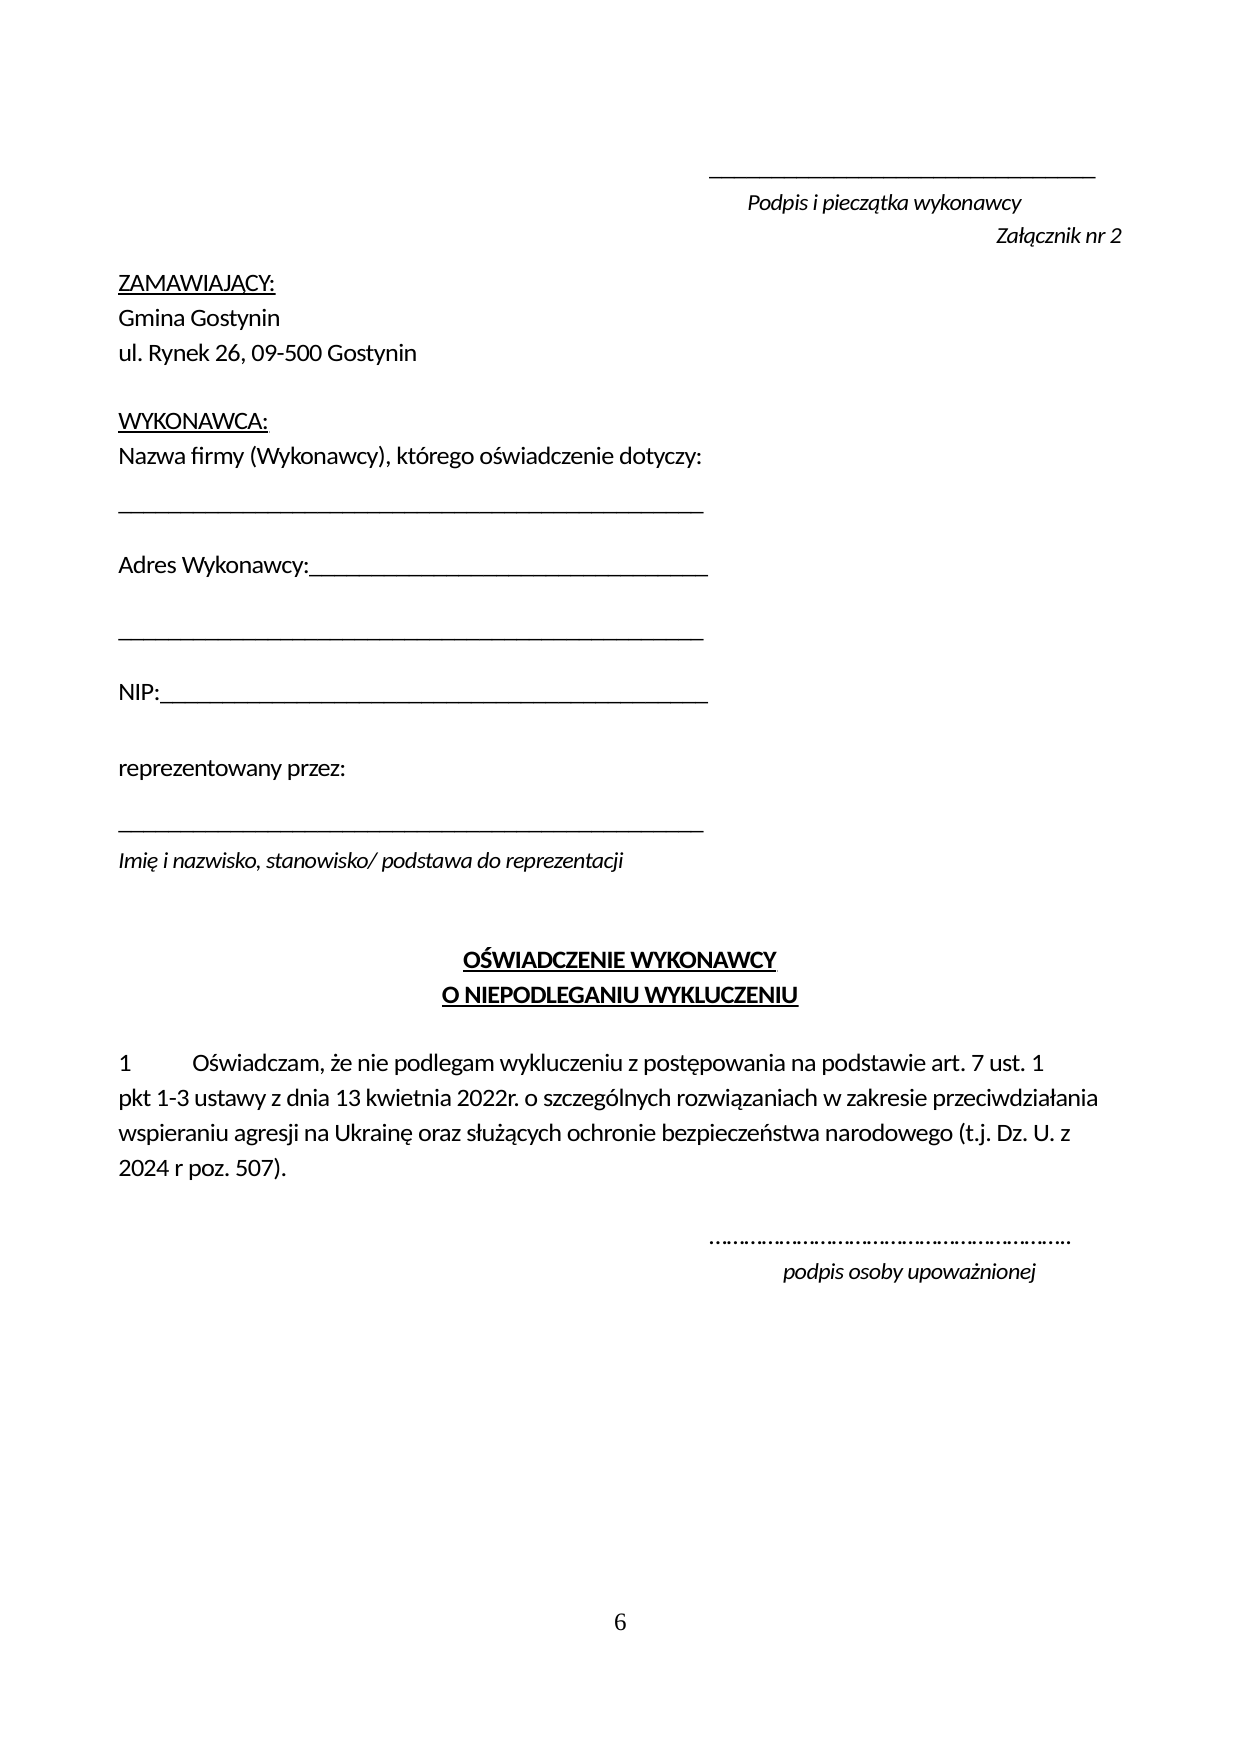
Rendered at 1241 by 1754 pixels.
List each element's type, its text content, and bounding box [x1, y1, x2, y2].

text _______________________________ [118, 151, 1122, 182]
text podpis osoby upoważnionej [118, 1255, 1122, 1286]
text Adres Wykonawcy:________________________________ [118, 549, 1122, 580]
text ZAMAWIAJĄCY: [118, 267, 1122, 298]
text …………………………………………………….. [118, 1220, 1122, 1251]
text _______________________________________________ [118, 613, 1122, 643]
text Podpis i pieczątka wykonawcy [118, 186, 1122, 217]
text NIP:____________________________________________ [118, 677, 1122, 707]
text 1 Oświadczam, że nie podlegam wykluczeniu z postępowania na podstawie art. 7 ust. 1 [118, 1047, 1122, 1077]
text WYKONAWCA: [118, 405, 1122, 436]
text _______________________________________________ [118, 805, 1122, 835]
text reprezentowany przez: [118, 752, 1122, 782]
text Imię i nazwisko, stanowisko/ podstawa do reprezentacji [118, 846, 1122, 874]
text O NIEPODLEGANIU WYKLUCZENIU [118, 979, 1122, 1009]
text OŚWIADCZENIE WYKONAWCY [118, 944, 1122, 974]
text _______________________________________________ [118, 486, 1122, 516]
text Załącznik nr 2 [118, 221, 1122, 249]
text Nazwa firmy (Wykonawcy), którego oświadczenie dotyczy: [118, 440, 1122, 471]
text ul. Rynek 26, 09-500 Gostynin [118, 337, 1122, 368]
text Gmina Gostynin [118, 302, 1122, 333]
text pkt 1-3 ustawy z dnia 13 kwietnia 2022r. o szczególnych rozwiązaniach w zakresie przeciwdziałania wspieraniu agresji na Ukrainę oraz służących ochronie bezpieczeństwa narodowego (t.j. Dz. U. z 2024 r poz. 507). [118, 1082, 1122, 1182]
